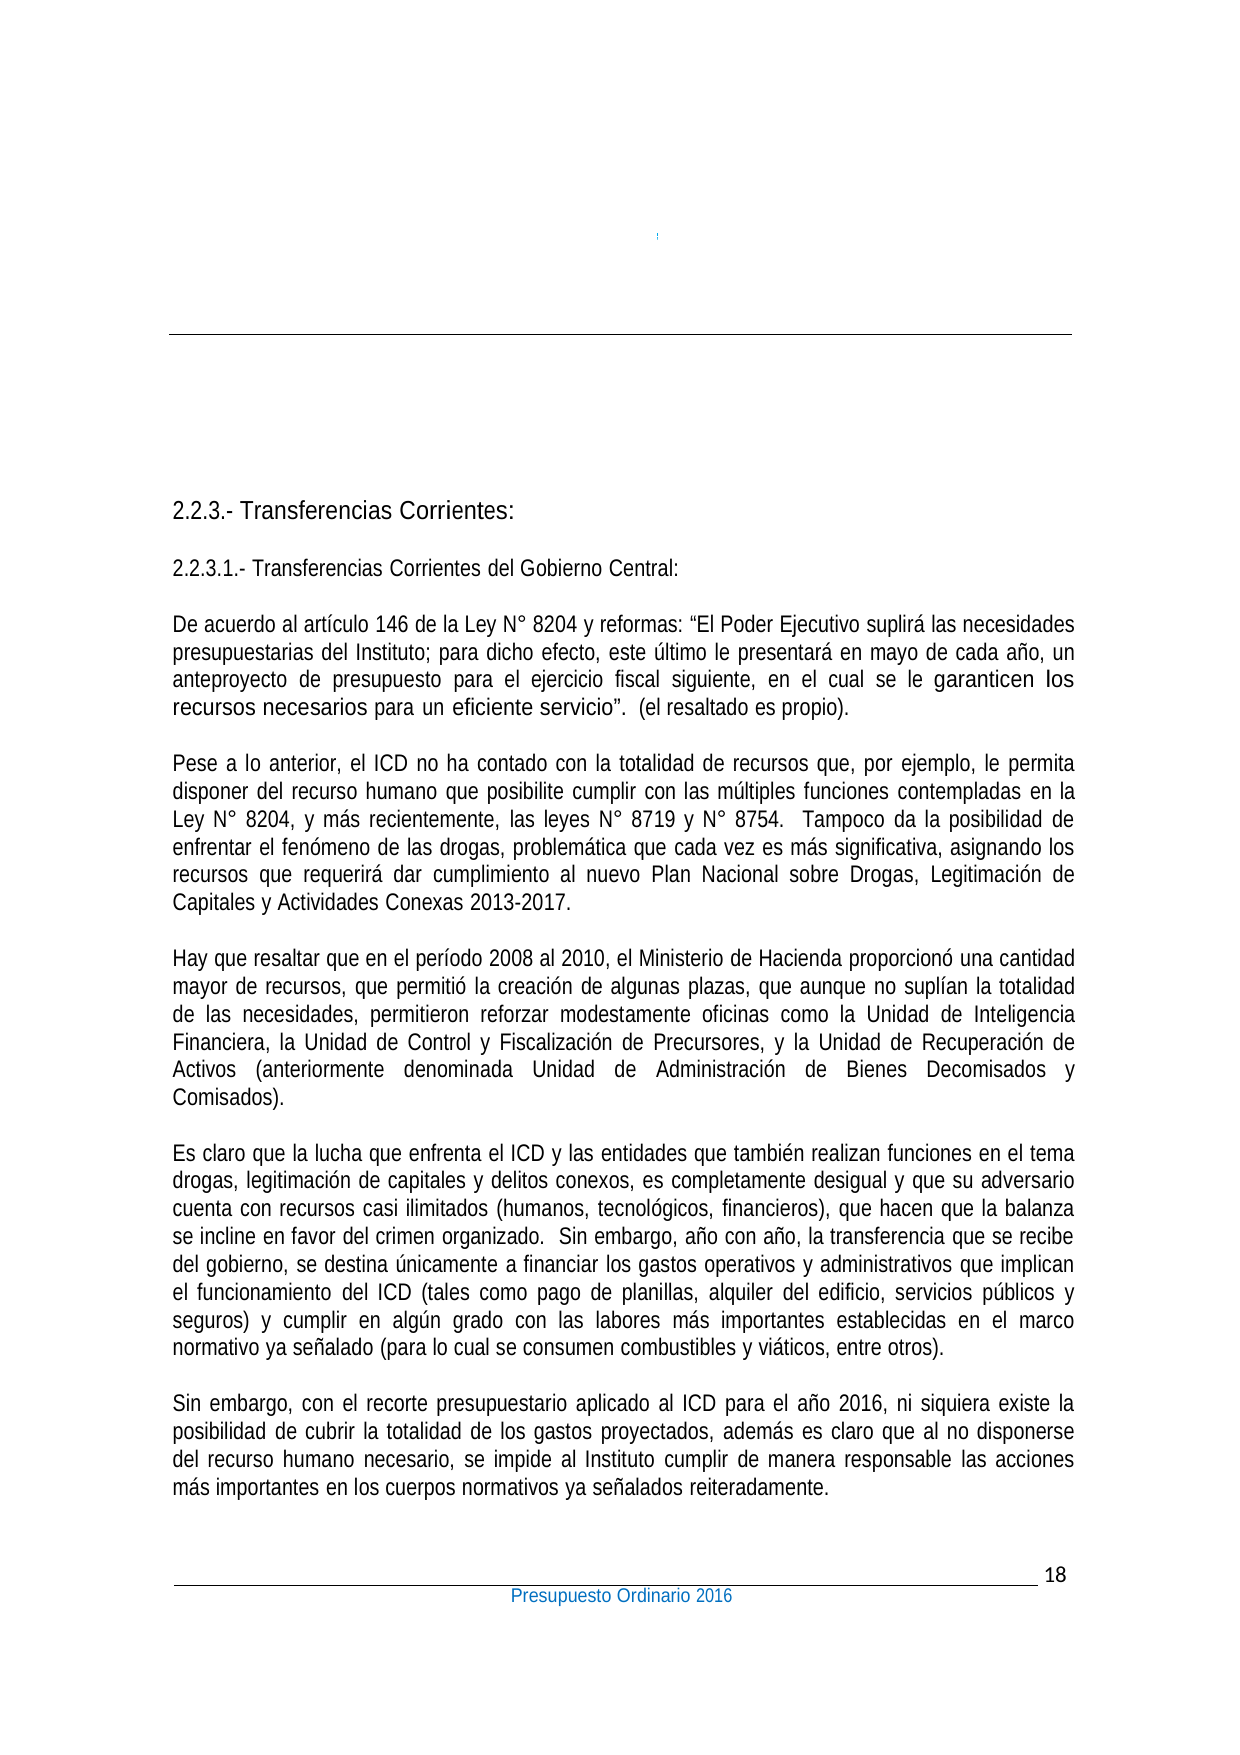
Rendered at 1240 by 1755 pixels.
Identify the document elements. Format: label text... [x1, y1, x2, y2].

text Es claro que la lucha que enfrenta el ICD y las entidades que también realizan funciones en el tema drogas, legitimación de capitales y delitos conexos, es completamente desigual y que su adversario cuenta con recursos casi ilimitados (humanos, tecnológicos, financieros), que hacen que la balanza se incline en favor del crimen organizado. Sin embargo, año con año, la transferencia que se recibe del gobierno, se destina únicamente a financiar los gastos operativos y administrativos que implican el funcionamiento del ICD (tales como pago de planillas, alquiler del edificio, servicios públicos y seguros) y cumplir en algún grado con las labores más importantes establecidas en el marco normativo ya señalado (para lo cual se consumen combustibles y viáticos, entre otros). [172, 1139, 1075, 1361]
text Hay que resaltar que en el período 2008 al 2010, el Ministerio de Hacienda proporcionó una cantidad mayor de recursos, que permitió la creación de algunas plazas, que aunque no suplían la totalidad de las necesidades, permitieron reforzar modestamente oficinas como la Unidad de Inteligencia Financiera, la Unidad de Control y Fiscalización de Precursores, y la Unidad de Recuperación de Activos (anteriormente denominada Unidad de Administración de Bienes Decomisados y Comisados). [172, 944, 1075, 1111]
text 2.2.3.- Transferencias Corrientes: [172, 495, 521, 525]
text Pese a lo anterior, el ICD no ha contado con la totalidad de recursos que, por ejemplo, le permita disponer del recurso humano que posibilite cumplir con las múltiples funciones contempladas en la Ley N° 8204, y más recientemente, las leyes N° 8719 y N° 8754. Tampoco da la posibilidad de enfrentar el fenómeno de las drogas, problemática que cada vez es más significativa, asignando los recursos que requerirá dar cumplimiento al nuevo Plan Nacional sobre Drogas, Legitimación de Capitales y Actividades Conexas 2013-2017. [172, 749, 1075, 916]
text Sin embargo, con el recorte presupuestario aplicado al ICD para el año 2016, ni siquiera existe la posibilidad de cubrir la totalidad de los gastos proyectados, además es claro que al no disponerse del recurso humano necesario, se impide al Instituto cumplir de manera responsable las acciones más importantes en los cuerpos normativos ya señalados reiteradamente. [172, 1389, 1075, 1500]
text De acuerdo al artículo 146 de la Ley N° 8204 y reformas: “El Poder Ejecutivo suplirá las necesidades presupuestarias del Instituto; para dicho efecto, este último le presentará en mayo de cada año, un anteproyecto de presupuesto para el ejercicio fiscal siguiente, en el cual se le garanticen los recursos necesarios para un eficiente servicio”. (el resaltado es propio). [172, 610, 1075, 721]
text 2.2.3.1.- Transferencias Corrientes del Gobierno Central: [172, 554, 682, 581]
